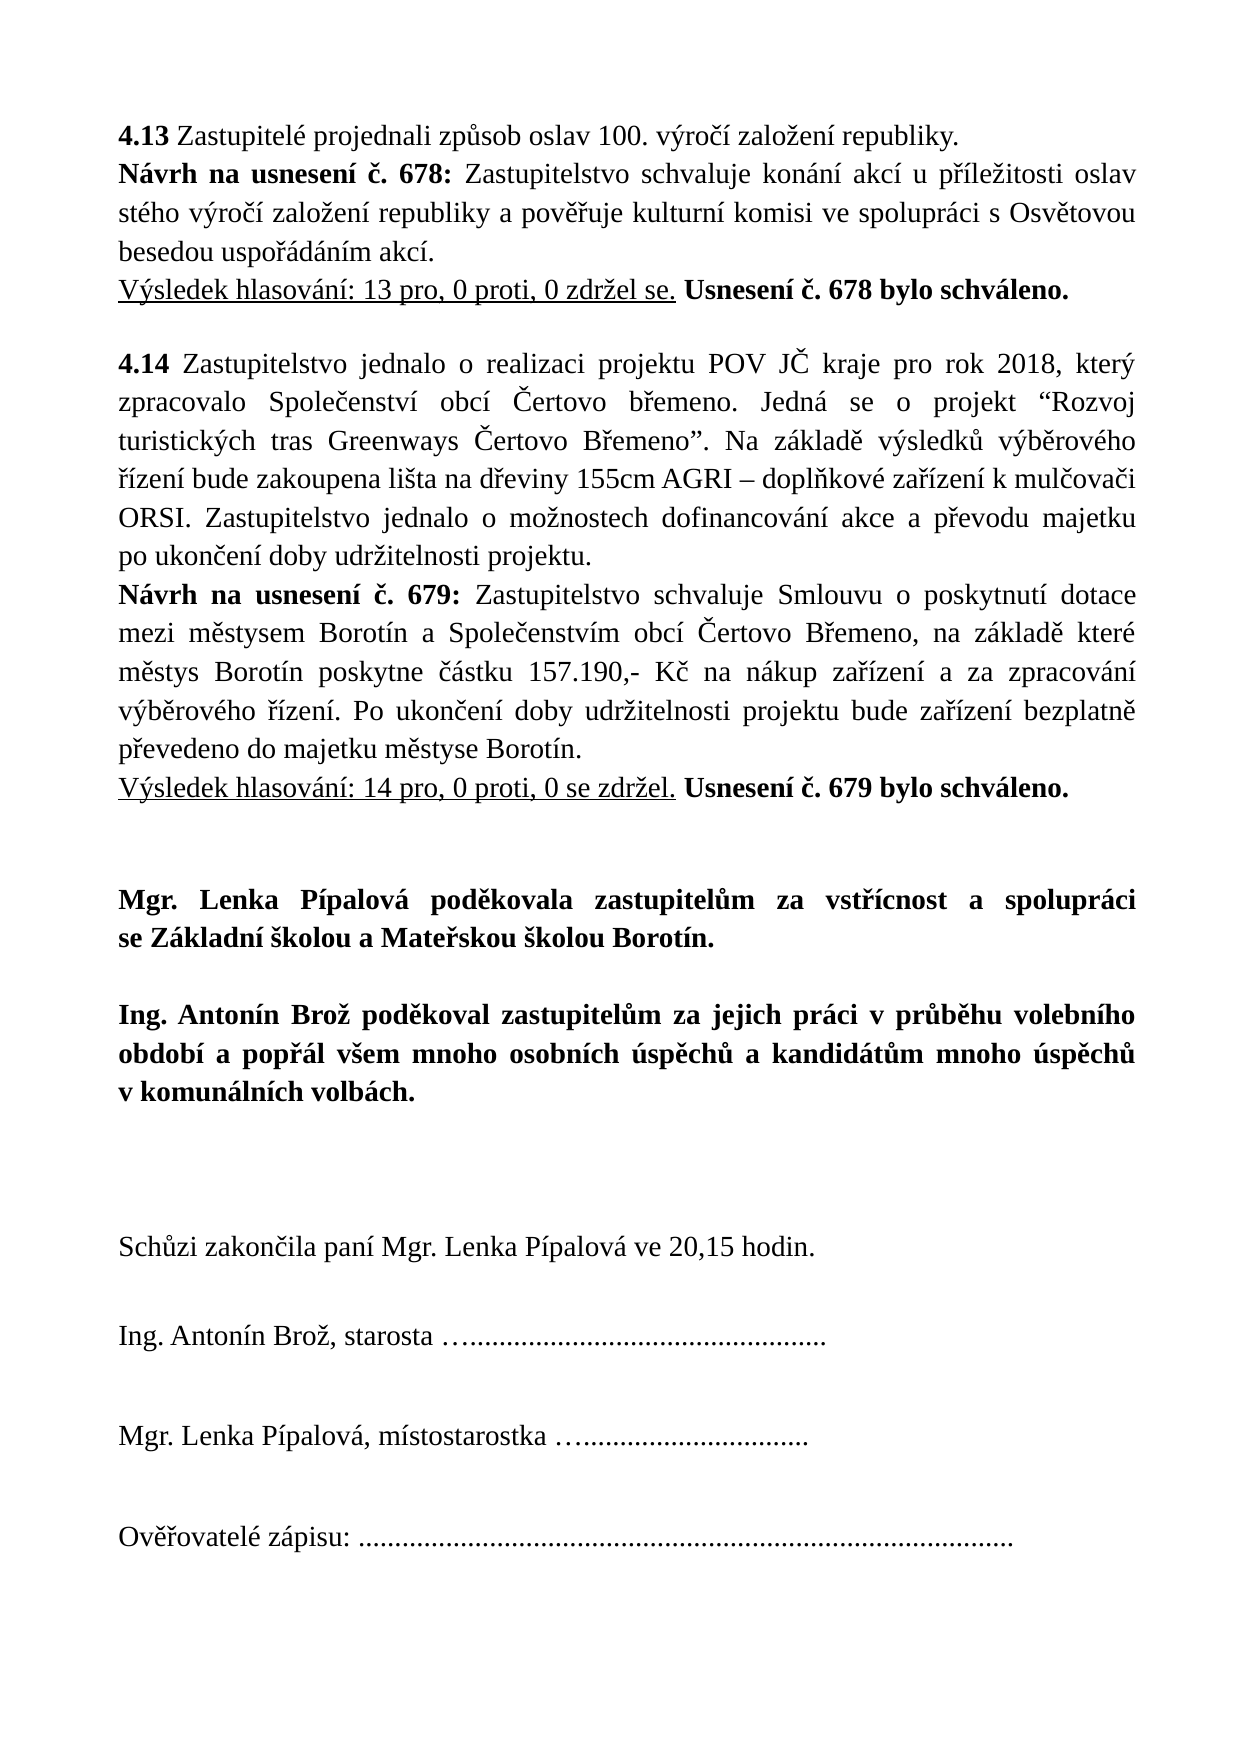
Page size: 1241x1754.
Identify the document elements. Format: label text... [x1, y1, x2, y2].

text Schůzi zakončila paní Mgr. Lenka Pípalová ve 20,15 hodin. [118, 1229, 1137, 1262]
text Návrh na usnesení č. 679: Zastupitelstvo schvaluje Smlouvu o poskytnutí dotace mezi městysem Borotín a Společenstvím obcí Čertovo Břemeno, na základě které městys Borotín poskytne částku 157.190,- Kč na nákup zařízení a za zpracování výběrového řízení. Po ukončení doby udržitelnosti projektu bude zařízení bezplatně převedeno do majetku městyse Borotín. [118, 577, 1137, 765]
text Výsledek hlasování: 14 pro, 0 proti, 0 se zdržel. Usnesení č. 679 bylo schváleno. [118, 770, 1137, 803]
text Mgr. Lenka Pípalová, místostarostka …............................... [118, 1418, 1137, 1452]
text Mgr. Lenka Pípalová poděkovala zastupitelům za vstřícnost a spolupráci se Základní školou a Mateřskou školou Borotín. [118, 882, 1137, 954]
text Ověřovatelé zápisu: .......................................................................................... [118, 1519, 1137, 1552]
text Ing. Antonín Brož, starosta …................................................. [118, 1318, 1137, 1351]
text Ing. Antonín Brož poděkoval zastupitelům za jejich práci v průběhu volebního období a popřál všem mnoho osobních úspěchů a kandidátům mnoho úspěchů v komunálních volbách. [118, 997, 1137, 1108]
text 4.13 Zastupitelé projednali způsob oslav 100. výročí založení republiky. [118, 118, 1137, 152]
text Výsledek hlasování: 13 pro, 0 proti, 0 zdržel se. Usnesení č. 678 bylo schváleno. [118, 272, 1137, 306]
text 4.14 Zastupitelstvo jednalo o realizaci projektu POV JČ kraje pro rok 2018, který zpracovalo Společenství obcí Čertovo břemeno. Jedná se o projekt “Rozvoj turistických tras Greenways Čertovo Břemeno”. Na základě výsledků výběrového řízení bude zakoupena lišta na dřeviny 155cm AGRI – doplňkové zařízení k mulčovači ORSI. Zastupitelstvo jednalo o možnostech dofinancování akce a převodu majetku po ukončení doby udržitelnosti projektu. [118, 346, 1137, 572]
text Návrh na usnesení č. 678: Zastupitelstvo schvaluje konání akcí u příležitosti oslav stého výročí založení republiky a pověřuje kulturní komisi ve spolupráci s Osvětovou besedou uspořádáním akcí. [118, 157, 1137, 267]
